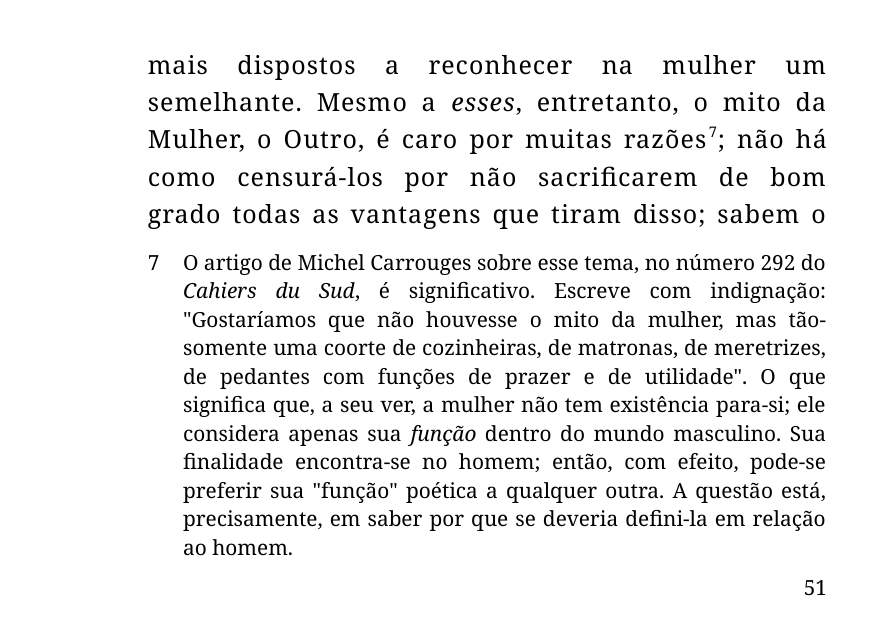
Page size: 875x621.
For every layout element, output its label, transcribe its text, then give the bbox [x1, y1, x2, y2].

text mais dispostos a reconhecer na mulher um semelhante. Mesmo a esses, entretanto, o mito da Mulher, o Outro, é caro por muitas razões; não há como censurá-los por não sacrificarem de bom grado todas as vantagens que tiram disso; sabem o [148, 47, 827, 231]
text O artigo de Michel Carrouges sobre esse tema, no número 292 do Cahiers du Sud, é significativo. Escreve com indignação: "Gostaríamos que não houvesse o mito da mulher, mas tão-somente uma coorte de cozinheiras, de matronas, de meretrizes, de pedantes com funções de prazer e de utilidade". O que significa que, a seu ver, a mulher não tem existência para-si; ele considera apenas sua função dentro do mundo masculino. Sua finalidade encontra-se no homem; então, com efeito, pode-se preferir sua "função" poética a qualquer outra. A questão está, precisamente, em saber por que se deveria defini-la em relação ao homem. [148, 248, 827, 561]
